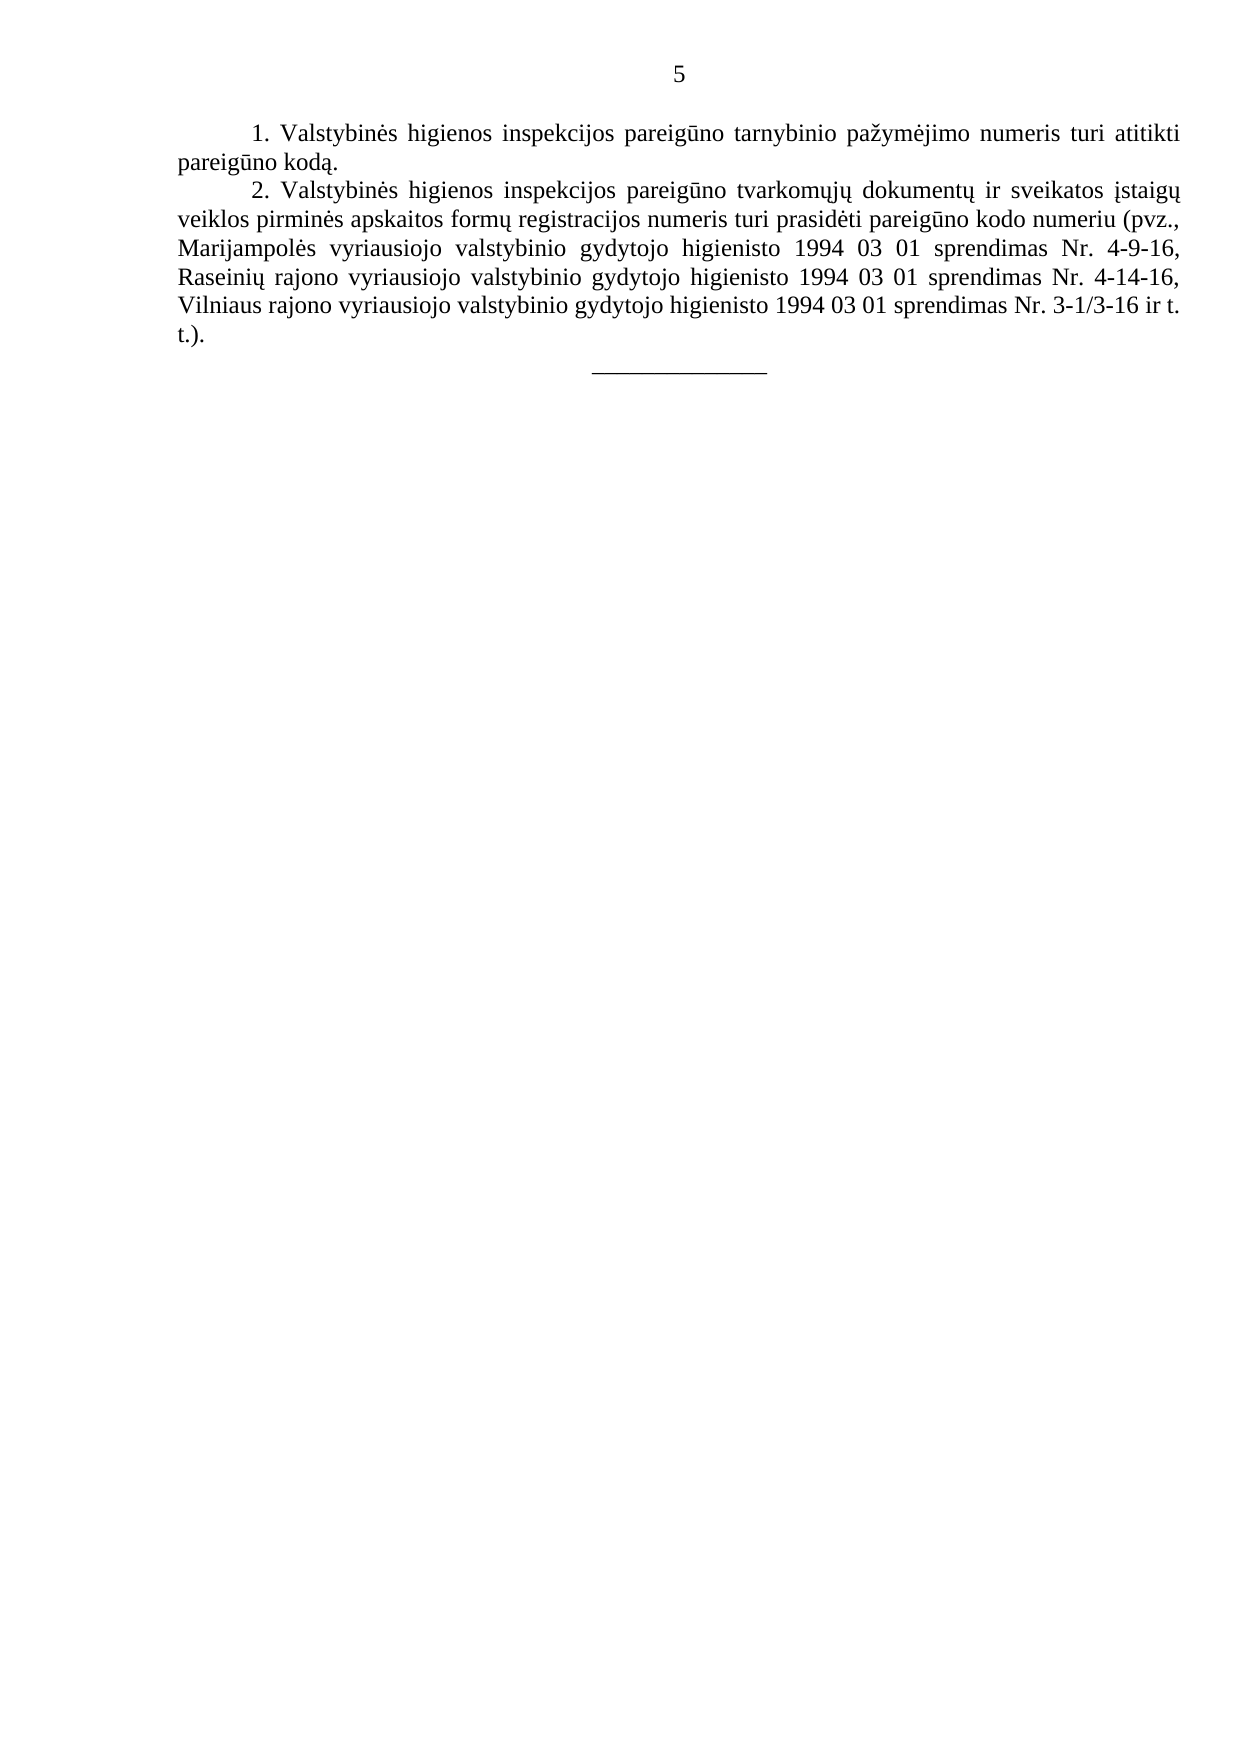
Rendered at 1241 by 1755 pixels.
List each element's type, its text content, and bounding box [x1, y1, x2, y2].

text ______________ [177, 348, 1181, 377]
text 1. Valstybinės higienos inspekcijos pareigūno tarnybinio pažymėjimo numeris turi atitikti pareigūno kodą. [177, 118, 1181, 176]
text 2. Valstybinės higienos inspekcijos pareigūno tvarkomųjų dokumentų ir sveikatos įstaigų veiklos pirminės apskaitos formų registracijos numeris turi prasidėti pareigūno kodo numeriu (pvz., Marijampolės vyriausiojo valstybinio gydytojo higienisto 1994 03 01 sprendimas Nr. 4-9-16, Raseinių rajono vyriausiojo valstybinio gydytojo higienisto 1994 03 01 sprendimas Nr. 4-14-16, Vilniaus rajono vyriausiojo valstybinio gydytojo higienisto 1994 03 01 sprendimas Nr. 3-1/3-16 ir t. t.). [177, 176, 1181, 348]
